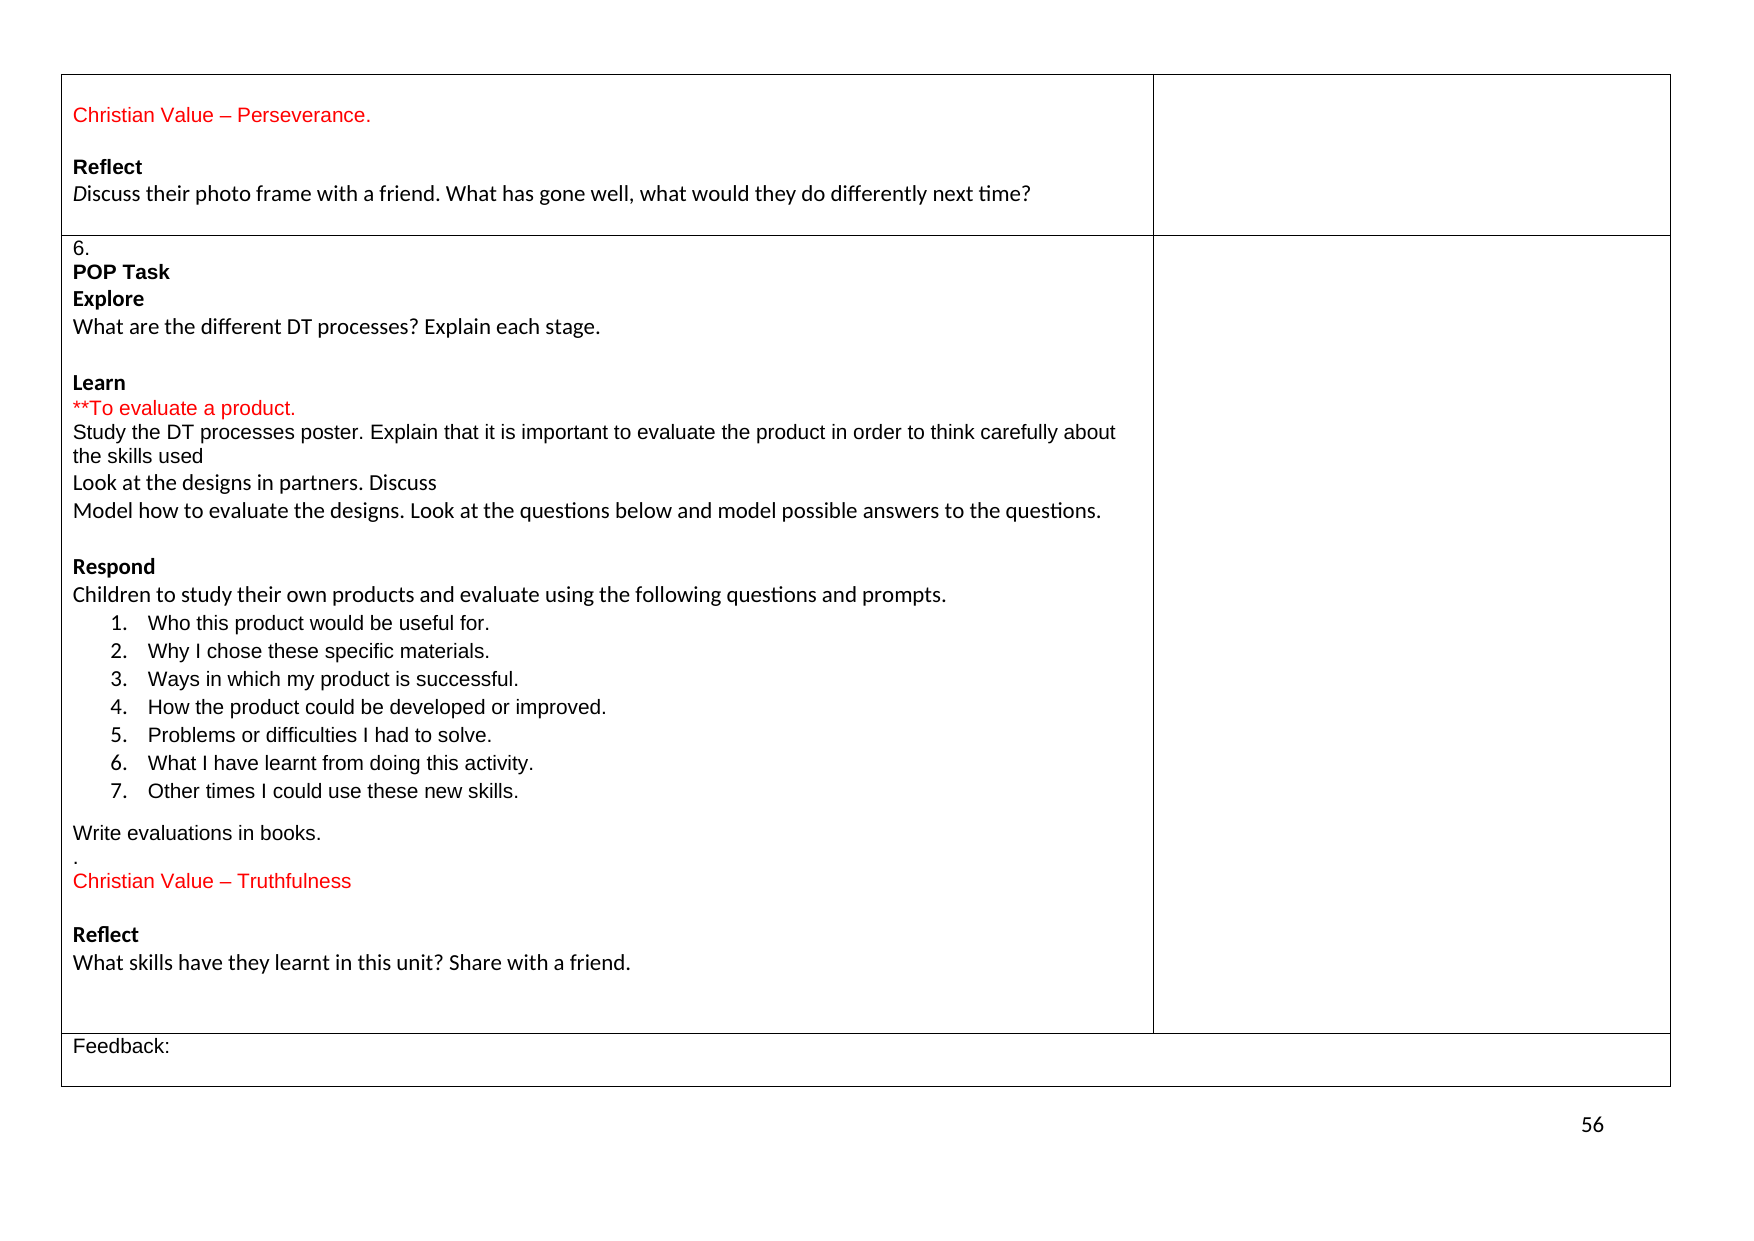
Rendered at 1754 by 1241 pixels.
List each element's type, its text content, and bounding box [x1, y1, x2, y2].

table_cell 6. POP Task Explore What are the different DT processes? Explain each stage. Learn **To evaluate a product. Study the DT processes poster. Explain that it is important to evaluate the product in order to think carefully about the skills used Look at the designs in partners. Discuss Model how to evaluate the designs. Look at the questions below and model possible answers to the questions. Respond Children to study their own products and evaluate using the following questions and prompts. Who this product would be useful for. Why I chose these specific materials. Ways in which my product is successful. How the product could be developed or improved. Problems or difficulties I had to solve. What I have learnt from doing this activity. Other times I could use these new skills. Write evaluations in books. . Christian Value – Truthfulness Reflect What skills have they learnt in this unit? Share with a friend. [62, 236, 1153, 1033]
table_cell [1154, 236, 1670, 1033]
table_cell Christian Value – Perseverance. Reflect Discuss their photo frame with a friend. What has gone well, what would they do differently next time? [62, 75, 1153, 235]
table_cell Feedback: [62, 1034, 1670, 1086]
table_cell [1154, 75, 1670, 235]
